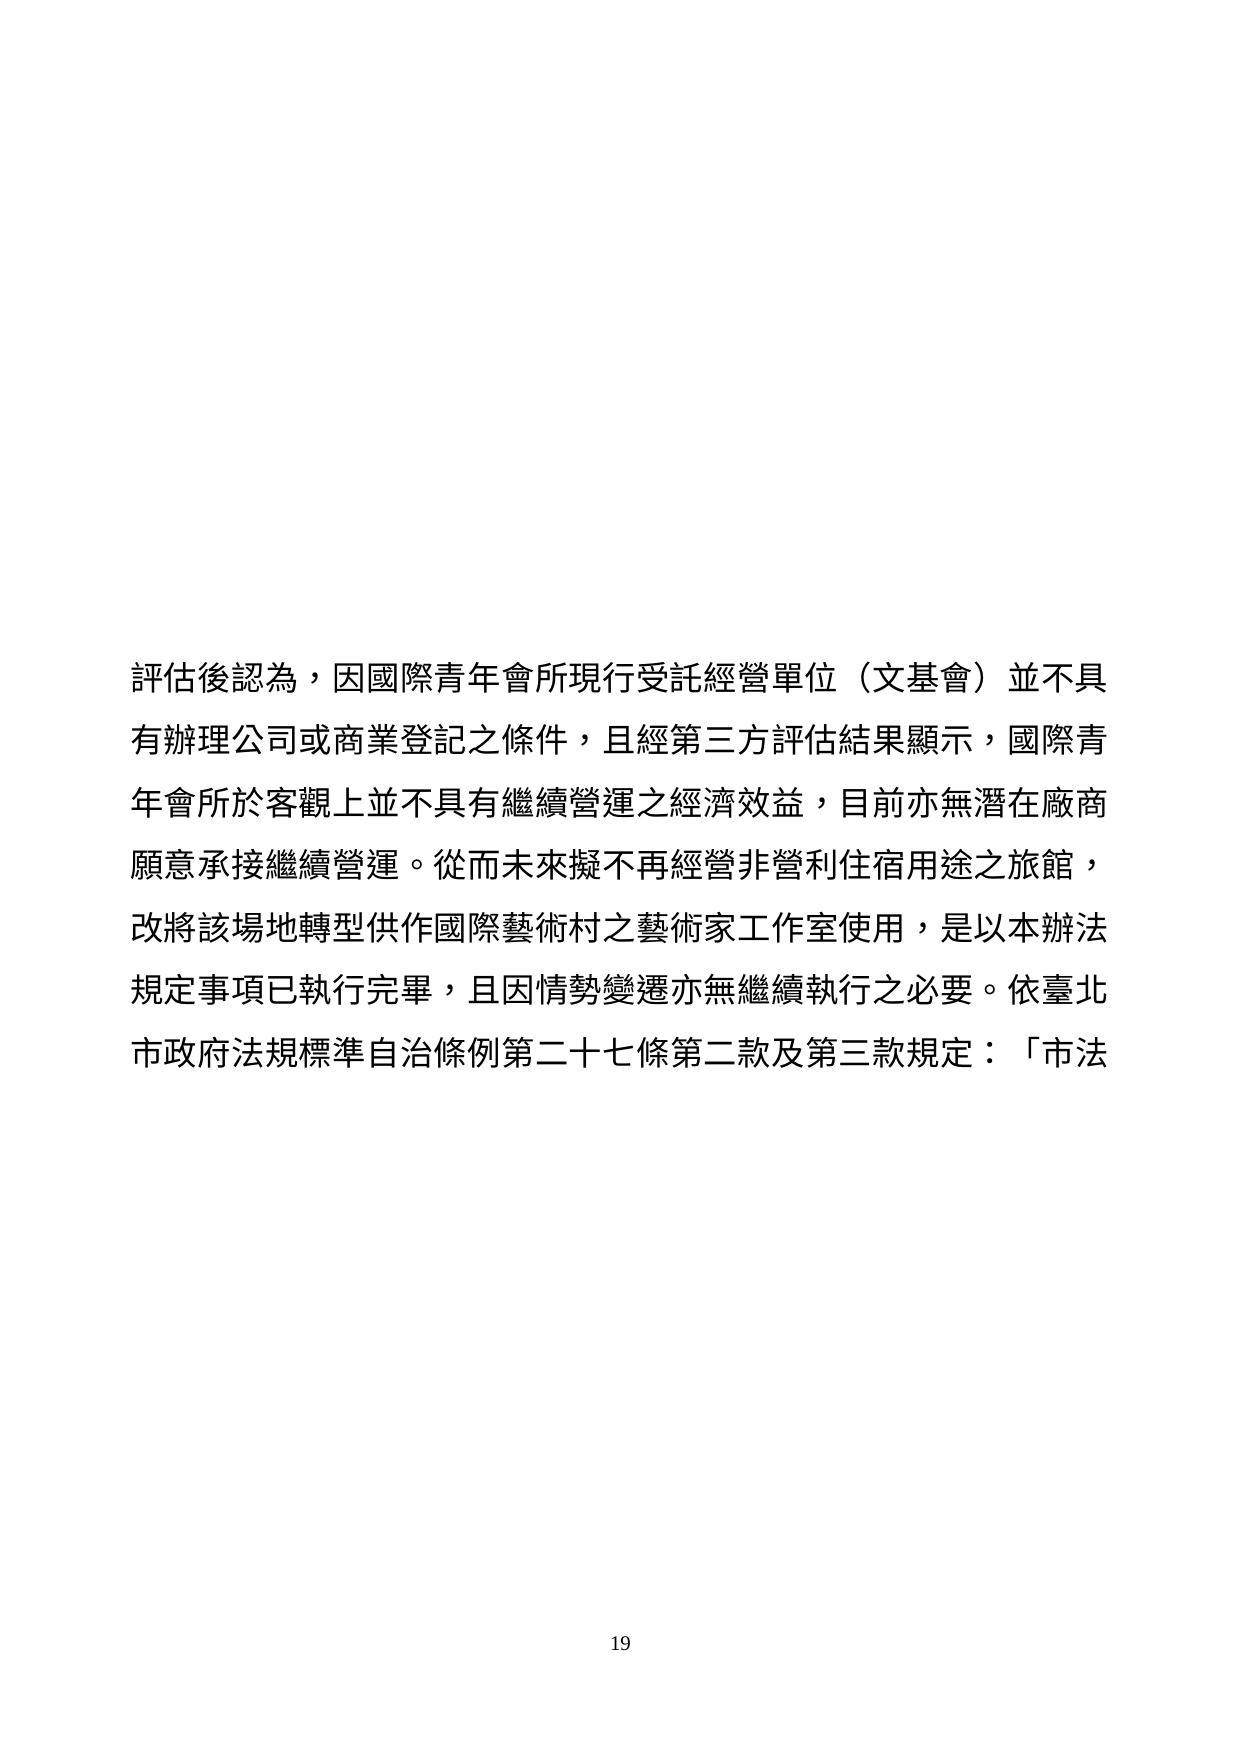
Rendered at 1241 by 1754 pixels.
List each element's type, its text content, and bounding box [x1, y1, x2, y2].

text 評估後認為，因國際青年會所現行受託經營單位（文基會）並不具有辦理公司或商業登記之條件，且經第三方評估結果顯示，國際青年會所於客觀上並不具有繼續營運之經濟效益，目前亦無潛在廠商願意承接繼續營運。從而未來擬不再經營非營利住宿用途之旅館，改將該場地轉型供作國際藝術村之藝術家工作室使用，是以本辦法規定事項已執行完畢，且因情勢變遷亦無繼續執行之必要。依臺北市政府法規標準自治條例第二十七條第二款及第三款規定：「市法 [130, 634, 1110, 1072]
